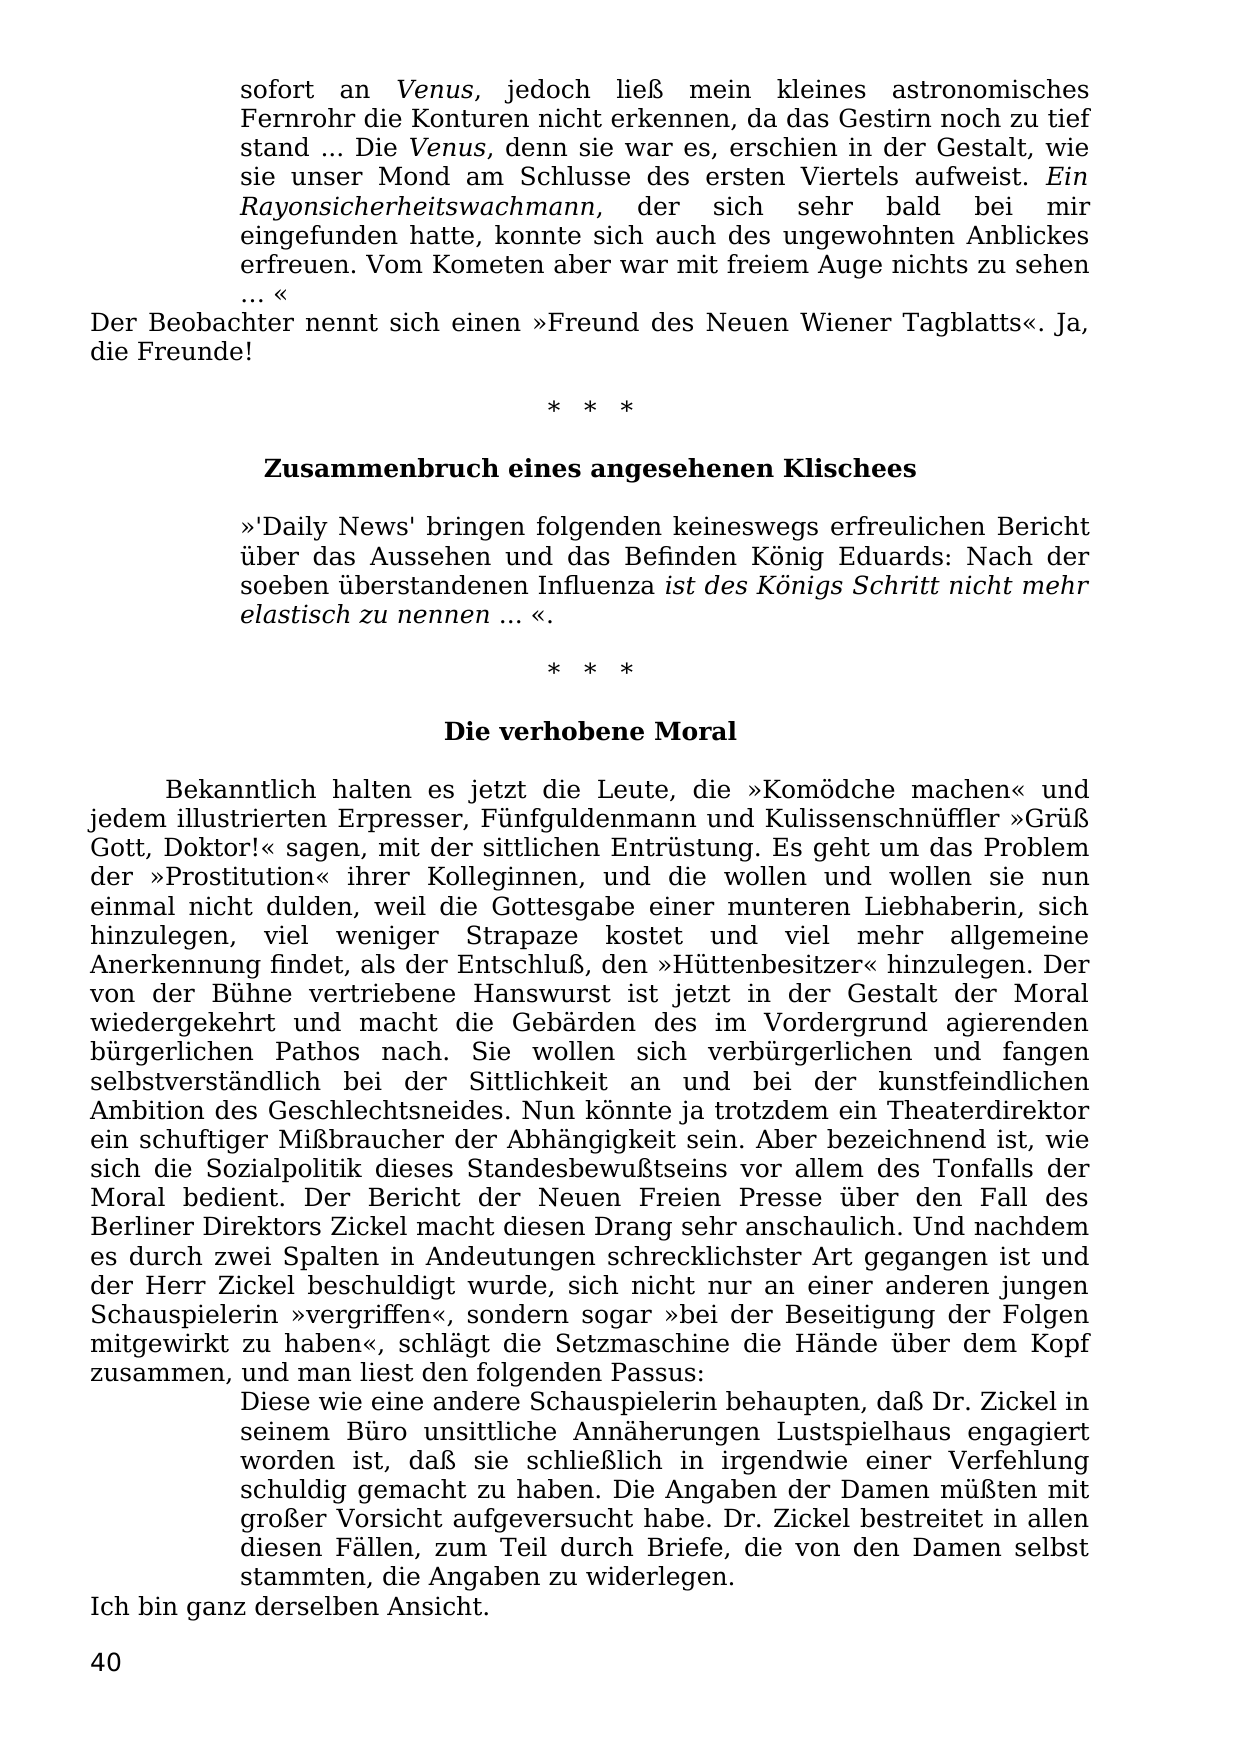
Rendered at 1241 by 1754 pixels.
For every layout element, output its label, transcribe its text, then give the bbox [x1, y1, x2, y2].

text * * * [90, 396, 1091, 425]
text Die verhobene Moral [90, 687, 1091, 746]
text * * * [90, 658, 1091, 687]
text »'Daily News' bringen folgenden keineswegs erfreulichen Bericht über das Aussehen und das Befinden König Eduards: Nach der soeben überstandenen Influenza ist des Königs Schritt nicht mehr elastisch zu nennen ... «. [240, 512, 1091, 629]
text sofort an Venus, jedoch ließ mein kleines astronomisches Fernrohr die Konturen nicht erkennen, da das Gestirn noch zu tief stand ... Die Venus, denn sie war es, erschien in der Gestalt, wie sie unser Mond am Schlusse des ersten Viertels aufweist. Ein Rayonsicherheitswachmann, der sich sehr bald bei mir eingefunden hatte, konnte sich auch des ungewohnten Anblickes erfreuen. Vom Kometen aber war mit freiem Auge nichts zu sehen … « [240, 75, 1091, 308]
text Der Beobachter nennt sich einen »Freund des Neuen Wiener Tagblatts«. Ja, die Freunde! [90, 308, 1091, 367]
text Diese wie eine andere Schauspielerin behaupten, daß Dr. Zickel in seinem Büro unsittliche Annäherungen Lustspielhaus engagiert worden ist, daß sie schließlich in irgendwie einer Verfehlung schuldig gemacht zu haben. Die Angaben der Damen müßten mit großer Vorsicht aufgeversucht habe. Dr. Zickel bestreitet in allen diesen Fällen, zum Teil durch Briefe, die von den Damen selbst stammten, die Angaben zu widerlegen. [240, 1387, 1091, 1592]
text Bekanntlich halten es jetzt die Leute, die »Komödche machen« und jedem illustrierten Erpresser, Fünfguldenmann und Kulissenschnüffler »Grüß Gott, Doktor!« sagen, mit der sittlichen Entrüstung. Es geht um das Problem der »Prostitution« ihrer Kolleginnen, und die wollen und wollen sie nun einmal nicht dulden, weil die Gottesgabe einer munteren Liebhaberin, sich hinzulegen, viel weniger Strapaze kostet und viel mehr allgemeine Anerkennung findet, als der Entschluß, den »Hüttenbesitzer« hinzulegen. Der von der Bühne vertriebene Hanswurst ist jetzt in der Gestalt der Moral wiedergekehrt und macht die Gebärden des im Vordergrund agierenden bürgerlichen Pathos nach. Sie wollen sich verbürgerlichen und fangen selbstverständlich bei der Sittlichkeit an und bei der kunstfeindlichen Ambition des Geschlechtsneides. Nun könnte ja trotzdem ein Theaterdirektor ein schuftiger Mißbraucher der Abhängigkeit sein. Aber bezeichnend ist, wie sich die Sozialpolitik dieses Standesbewußtseins vor allem des Tonfalls der Moral bedient. Der Bericht der Neuen Freien Presse über den Fall des Berliner Direktors Zickel macht diesen Drang sehr anschaulich. Und nachdem es durch zwei Spalten in Andeutungen schrecklichster Art gegangen ist und der Herr Zickel beschuldigt wurde, sich nicht nur an einer anderen jungen Schauspielerin »vergriffen«, sondern sogar »bei der Beseitigung der Folgen mitgewirkt zu haben«, schlägt die Setzmaschine die Hände über dem Kopf zusammen, und man liest den folgenden Passus: [90, 775, 1091, 1387]
text Ich bin ganz derselben Ansicht. [90, 1592, 1091, 1621]
text Zusammenbruch eines angesehenen Klischees [90, 425, 1091, 483]
